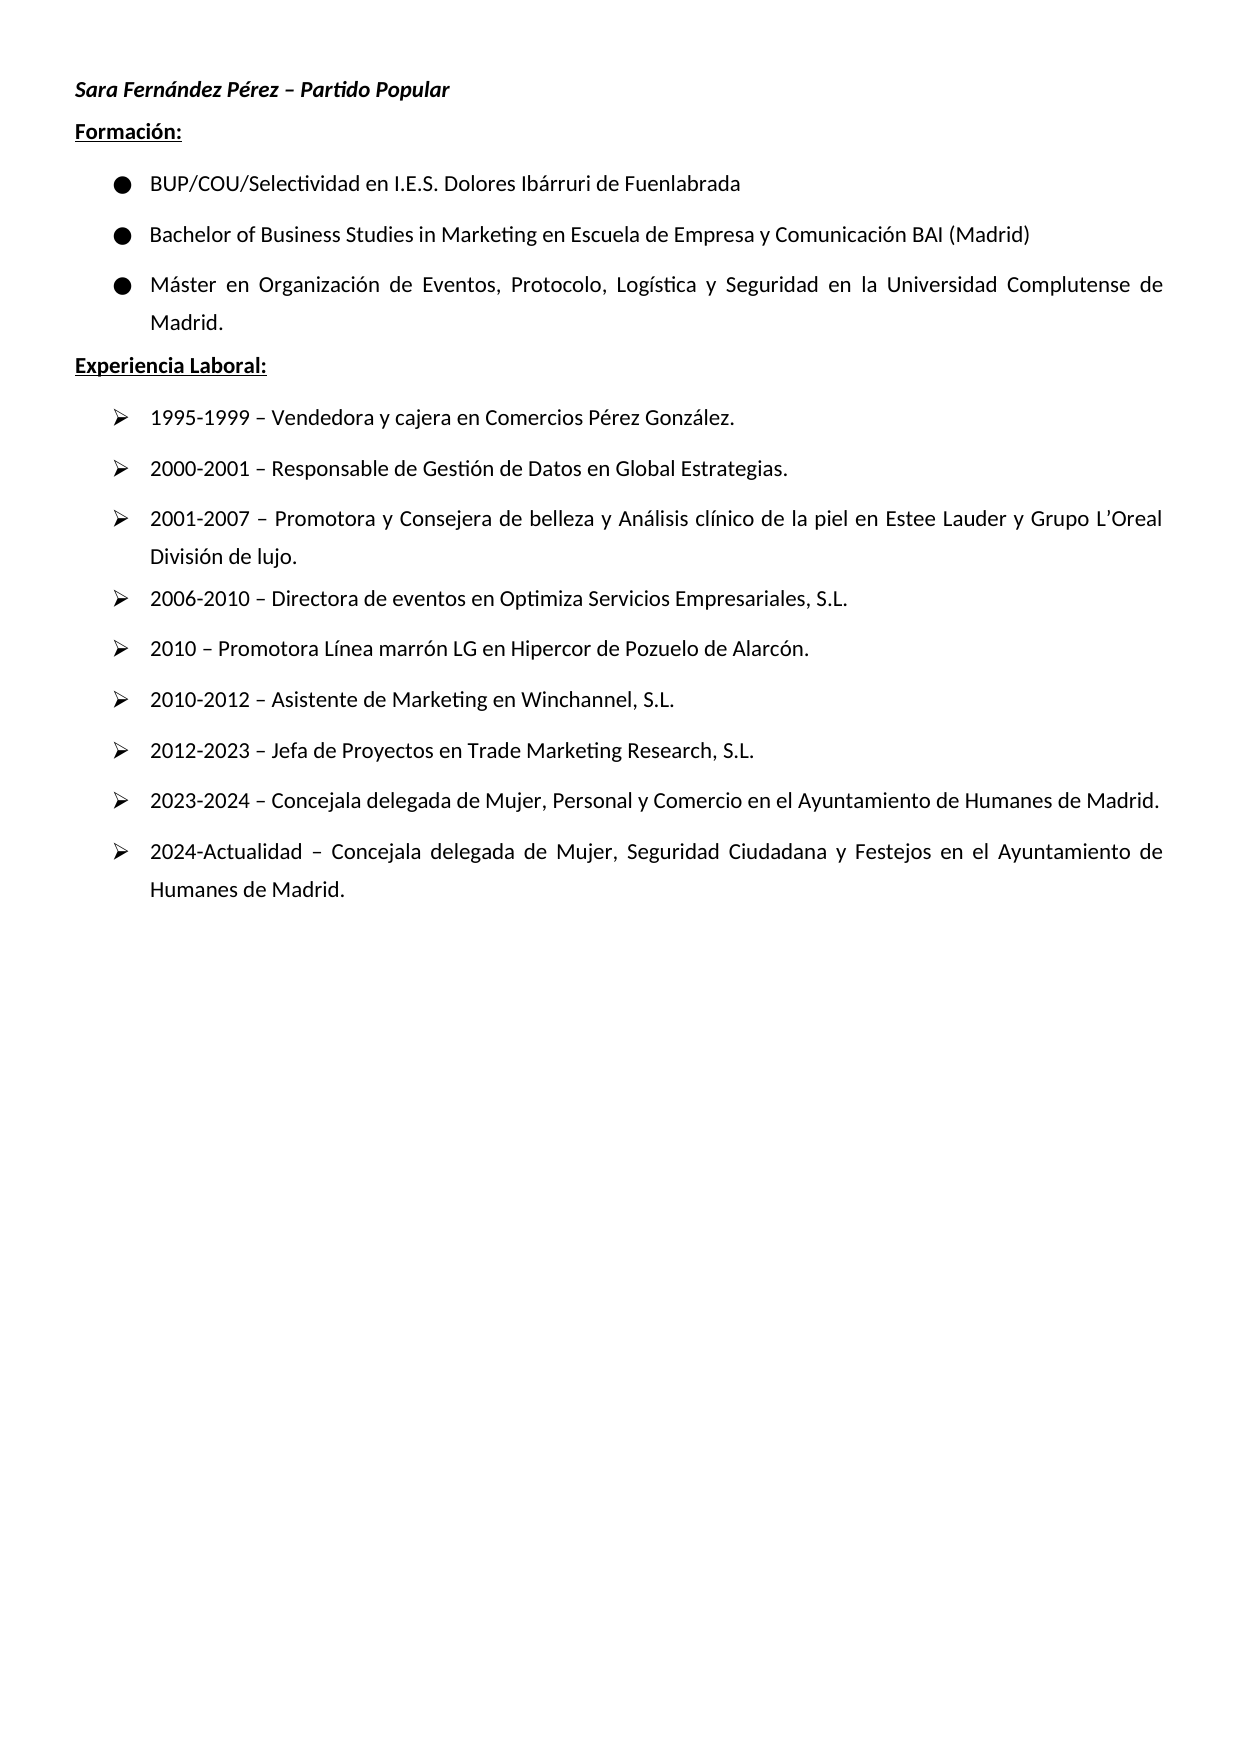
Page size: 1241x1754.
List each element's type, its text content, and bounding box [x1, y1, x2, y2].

list 2010 – Promotora Línea marrón LG en Hipercor de Pozuelo de Alarcón. [112, 623, 1165, 670]
text Formación: [75, 117, 1165, 145]
list 2006-2010 – Directora de eventos en Optimiza Servicios Empresariales, S.L. [112, 572, 1165, 619]
list Máster en Organización de Eventos, Protocolo, Logística y Seguridad en la Universidad Complutense de Madrid. [112, 259, 1165, 336]
list 1995-1999 – Vendedora y cajera en Comercios Pérez González. [112, 391, 1165, 438]
list BUP/COU/Selectividad en I.E.S. Dolores Ibárruri de Fuenlabrada [112, 157, 1165, 204]
list 2023-2024 – Concejala delegada de Mujer, Personal y Comercio en el Ayuntamiento de Humanes de Madrid. [112, 775, 1165, 822]
list 2001-2007 – Promotora y Consejera de belleza y Análisis clínico de la piel en Estee Lauder y Grupo L’Oreal División de lujo. [112, 493, 1165, 570]
list Bachelor of Business Studies in Marketing en Escuela de Empresa y Comunicación BAI (Madrid) [112, 208, 1165, 255]
list 2024-Actualidad – Concejala delegada de Mujer, Seguridad Ciudadana y Festejos en el Ayuntamiento de Humanes de Madrid. [112, 826, 1165, 903]
list 2012-2023 – Jefa de Proyectos en Trade Marketing Research, S.L. [112, 724, 1165, 771]
text Sara Fernández Pérez – Partido Popular [75, 75, 1165, 103]
list 2000-2001 – Responsable de Gestión de Datos en Global Estrategias. [112, 442, 1165, 489]
list 2010-2012 – Asistente de Marketing en Winchannel, S.L. [112, 673, 1165, 721]
text Experiencia Laboral: [75, 351, 1165, 379]
